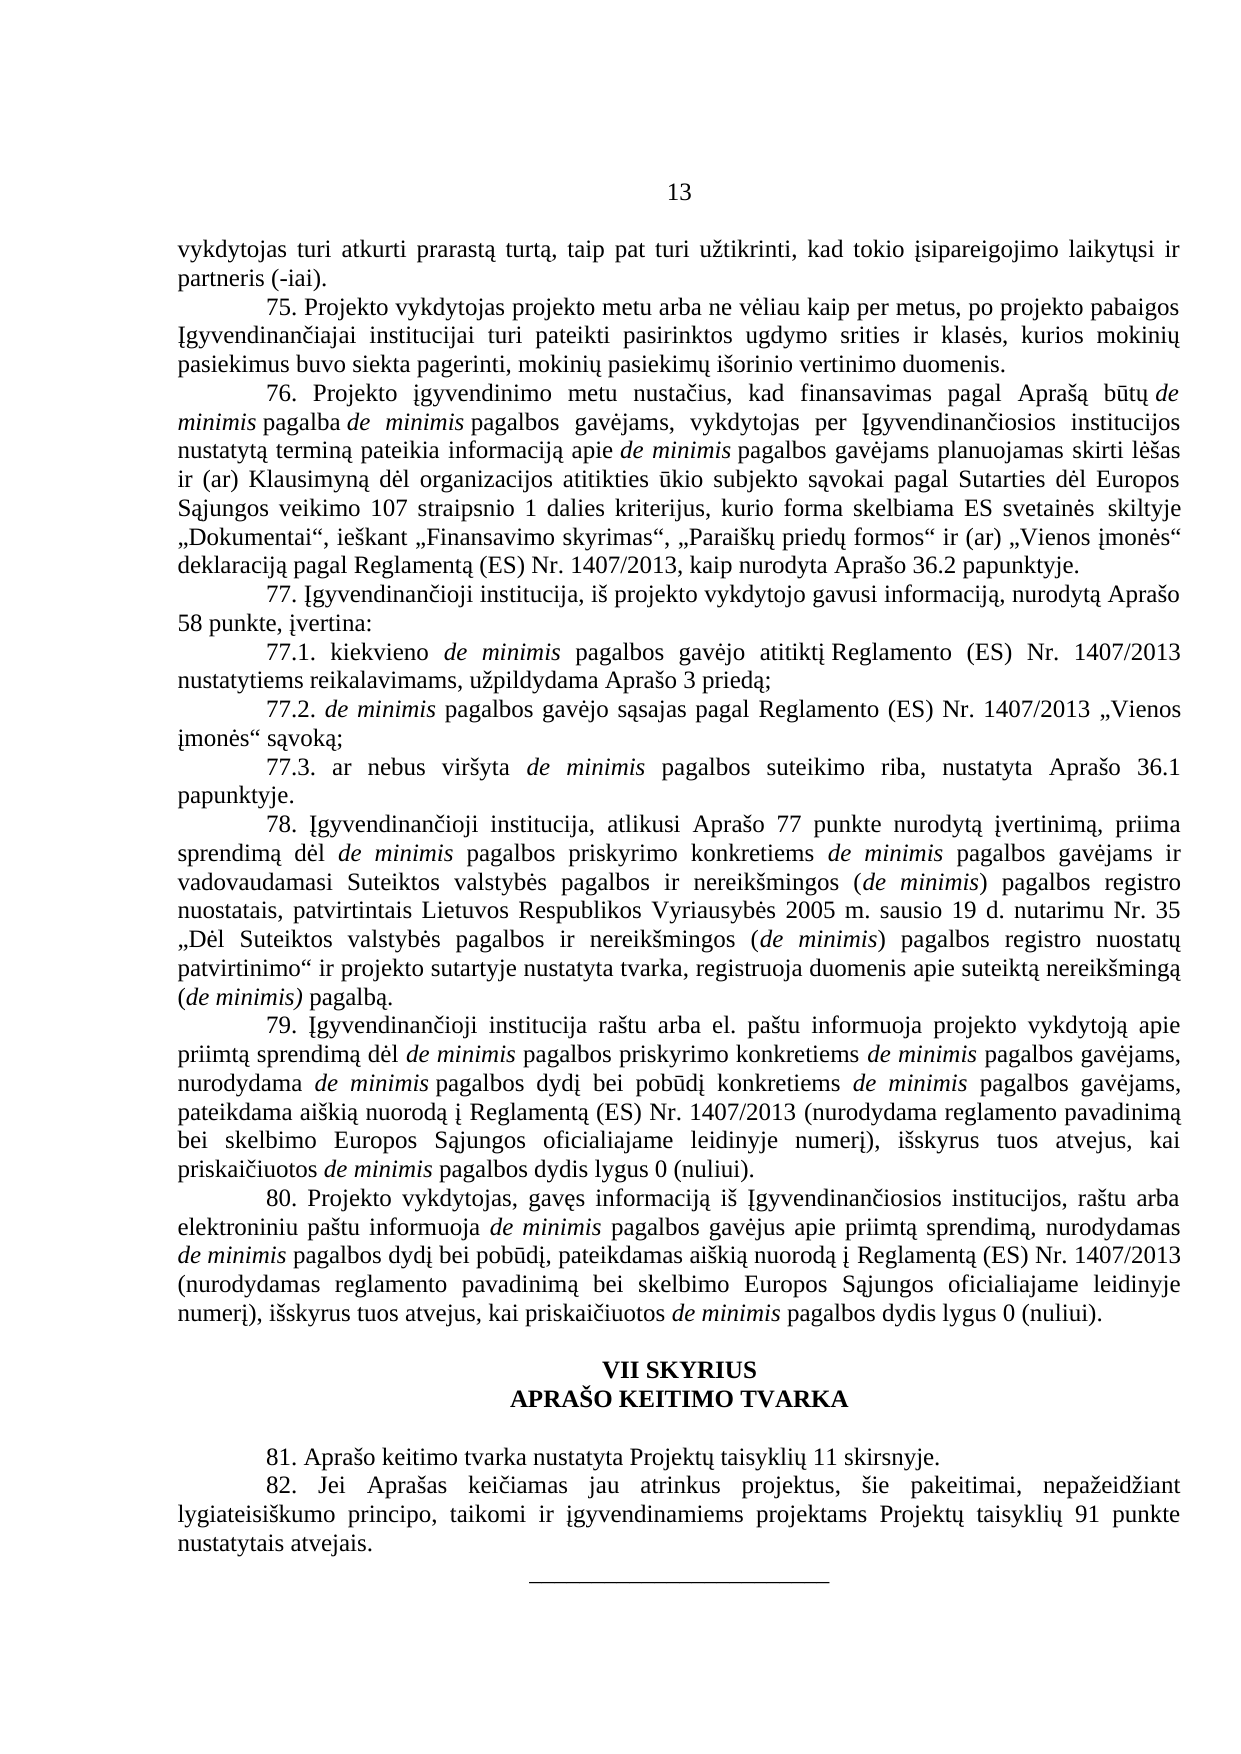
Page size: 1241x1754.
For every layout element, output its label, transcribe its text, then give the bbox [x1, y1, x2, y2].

text 81. Aprašo keitimo tvarka nustatyta Projektų taisyklių 11 skirsnyje. [177, 1442, 1181, 1471]
text 77.1. kiekvieno de minimis pagalbos gavėjo atitiktį Reglamento (ES) Nr. 1407/2013 nustatytiems reikalavimams, užpildydama Aprašo 3 priedą; [177, 637, 1181, 694]
text 82. Jei Aprašas keičiamas jau atrinkus projektus, šie pakeitimai, nepažeidžiant lygiateisiškumo principo, taikomi ir įgyvendinamiems projektams Projektų taisyklių 91 punkte nustatytais atvejais. [177, 1471, 1181, 1557]
text vykdytojas turi atkurti prarastą turtą, taip pat turi užtikrinti, kad tokio įsipareigojimo laikytųsi ir partneris (-iai). [177, 234, 1181, 292]
text 76. Projekto įgyvendinimo metu nustačius, kad finansavimas pagal Aprašą būtų de minimis pagalba de minimis pagalbos gavėjams, vykdytojas per Įgyvendinančiosios institucijos nustatytą terminą pateikia informaciją apie de minimis pagalbos gavėjams planuojamas skirti lėšas ir (ar) Klausimyną dėl organizacijos atitikties ūkio subjekto sąvokai pagal Sutarties dėl Europos Sąjungos veikimo 107 straipsnio 1 dalies kriterijus, kurio forma skelbiama ES svetainės skiltyje „Dokumentai“, ieškant „Finansavimo skyrimas“, „Paraiškų priedų formos“ ir (ar) „Vienos įmonės“ deklaraciją pagal Reglamentą (ES) Nr. 1407/2013, kaip nurodyta Aprašo 36.2 papunktyje. [177, 378, 1181, 579]
text 77. Įgyvendinančioji institucija, iš projekto vykdytojo gavusi informaciją, nurodytą Aprašo 58 punkte, įvertina: [177, 579, 1181, 637]
text 78. Įgyvendinančioji institucija, atlikusi Aprašo 77 punkte nurodytą įvertinimą, priima sprendimą dėl de minimis pagalbos priskyrimo konkretiems de minimis pagalbos gavėjams ir vadovaudamasi Suteiktos valstybės pagalbos ir nereikšmingos (de minimis) pagalbos registro nuostatais, patvirtintais Lietuvos Respublikos Vyriausybės 2005 m. sausio 19 d. nutarimu Nr. 35 „Dėl Suteiktos valstybės pagalbos ir nereikšmingos (de minimis) pagalbos registro nuostatų patvirtinimo“ ir projekto sutartyje nustatyta tvarka, registruoja duomenis apie suteiktą nereikšmingą (de minimis) pagalbą. [177, 809, 1181, 1011]
text ________________________ [177, 1557, 1181, 1586]
text VII SKYRIUS [177, 1356, 1181, 1384]
text 77.2. de minimis pagalbos gavėjo sąsajas pagal Reglamento (ES) Nr. 1407/2013 „Vienos įmonės“ sąvoką; [177, 694, 1181, 752]
text APRAŠO KEITIMO TVARKA [177, 1384, 1181, 1413]
text 77.3. ar nebus viršyta de minimis pagalbos suteikimo riba, nustatyta Aprašo 36.1 papunktyje. [177, 752, 1181, 809]
text 80. Projekto vykdytojas, gavęs informaciją iš Įgyvendinančiosios institucijos, raštu arba elektroniniu paštu informuoja de minimis pagalbos gavėjus apie priimtą sprendimą, nurodydamas de minimis pagalbos dydį bei pobūdį, pateikdamas aiškią nuorodą į Reglamentą (ES) Nr. 1407/2013 (nurodydamas reglamento pavadinimą bei skelbimo Europos Sąjungos oficialiajame leidinyje numerį), išskyrus tuos atvejus, kai priskaičiuotos de minimis pagalbos dydis lygus 0 (nuliui). [177, 1183, 1181, 1327]
text 75. Projekto vykdytojas projekto metu arba ne vėliau kaip per metus, po projekto pabaigos Įgyvendinančiajai institucijai turi pateikti pasirinktos ugdymo srities ir klasės, kurios mokinių pasiekimus buvo siekta pagerinti, mokinių pasiekimų išorinio vertinimo duomenis. [177, 292, 1181, 378]
text 79. Įgyvendinančioji institucija raštu arba el. paštu informuoja projekto vykdytoją apie priimtą sprendimą dėl de minimis pagalbos priskyrimo konkretiems de minimis pagalbos gavėjams, nurodydama de minimis pagalbos dydį bei pobūdį konkretiems de minimis pagalbos gavėjams, pateikdama aiškią nuorodą į Reglamentą (ES) Nr. 1407/2013 (nurodydama reglamento pavadinimą bei skelbimo Europos Sąjungos oficialiajame leidinyje numerį), išskyrus tuos atvejus, kai priskaičiuotos de minimis pagalbos dydis lygus 0 (nuliui). [177, 1011, 1181, 1183]
